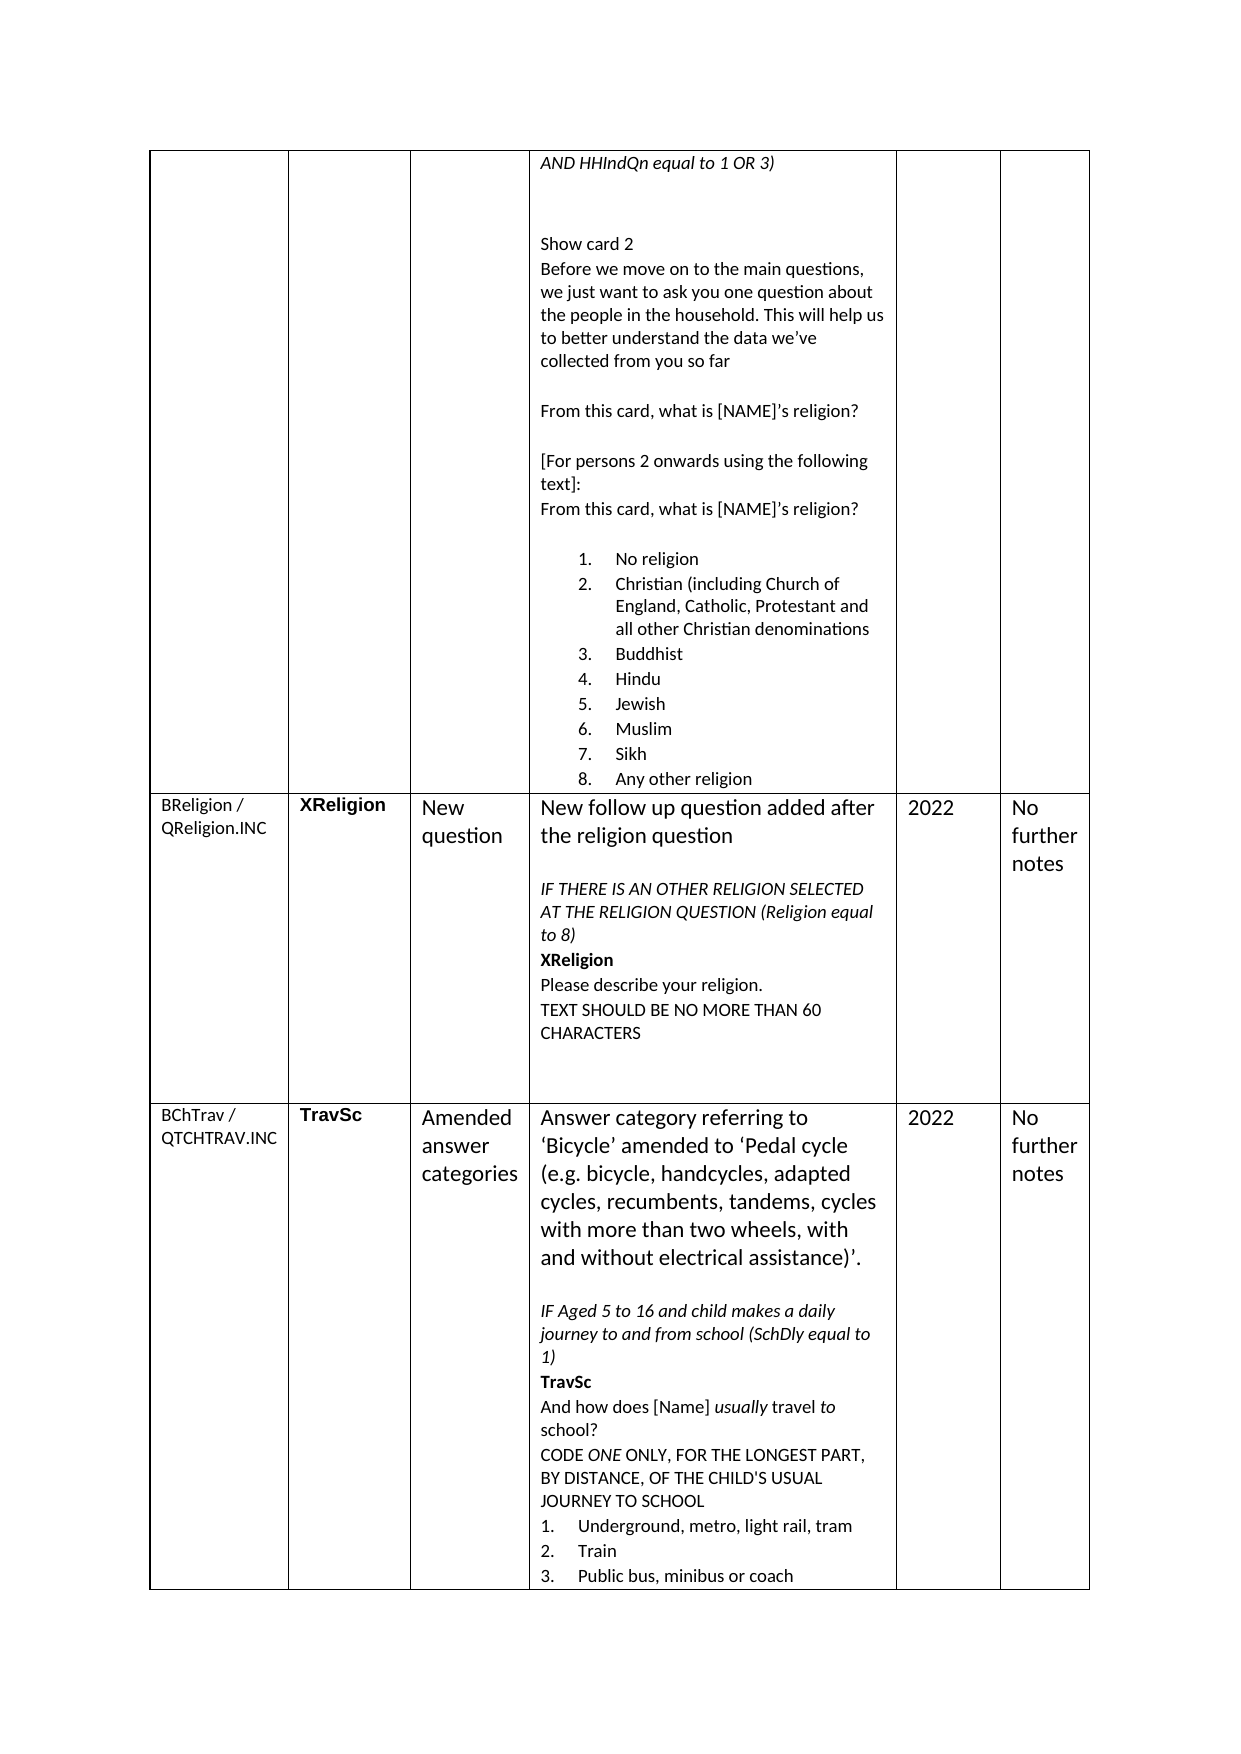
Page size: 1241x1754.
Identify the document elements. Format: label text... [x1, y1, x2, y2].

table_cell No further notes [1001, 1104, 1089, 1589]
table_cell New question [411, 794, 529, 1102]
table_cell Amended answer categories [411, 1104, 529, 1589]
table_cell [289, 151, 410, 792]
table_cell AND HHIndQn equal to 1 OR 3) Show card 2 Before we move on to the main questions, we just want to ask you one question about the people in the household. This will help us to better understand the data we’ve collected from you so far From this card, what is [NAME]’s religion? [For persons 2 onwards using the following text]: From this card, what is [NAME]’s religion? No religion Christian (including Church of England, Catholic, Protestant and all other Christian denominations Buddhist Hindu Jewish Muslim Sikh Any other religion [530, 151, 896, 792]
table_cell 2022 [897, 794, 1000, 1102]
table_cell [151, 151, 288, 792]
table_cell Answer category referring to ‘Bicycle’ amended to ‘Pedal cycle (e.g. bicycle, handcycles, adapted cycles, recumbents, tandems, cycles with more than two wheels, with and without electrical assistance)’. IF Aged 5 to 16 and child makes a daily journey to and from school (SchDly equal to 1) TravSc And how does [Name] usually travel to school? CODE ONE ONLY, FOR THE LONGEST PART, BY DISTANCE, OF THE CHILD'S USUAL JOURNEY TO SCHOOL Underground, metro, light rail, tram Train Public bus, minibus or coach School or local authority bus, minibus or coach Motorcycle, scooter or moped Car or van Taxi or minicab Pedal cycle (e.g. bicycle, handcycles, adapted cycles, recumbents, tandems, cycles with more than two wheels, with and without electrical assistance) On foot 97. Other (specify) [530, 1104, 896, 1589]
table_cell 2022 [897, 1104, 1000, 1589]
table_cell New follow up question added after the religion question IF THERE IS AN OTHER RELIGION SELECTED AT THE RELIGION QUESTION (Religion equal to 8) XReligion Please describe your religion. TEXT SHOULD BE NO MORE THAN 60 CHARACTERS [530, 794, 896, 1102]
table_cell [897, 151, 1000, 792]
table_cell [1001, 151, 1089, 792]
table_cell No further notes [1001, 794, 1089, 1102]
table_cell [411, 151, 529, 792]
table_cell XReligion [289, 794, 410, 1102]
table_cell TravSc [289, 1104, 410, 1589]
table_cell BChTrav / QTCHTRAV.INC [151, 1104, 288, 1589]
table_cell BReligion / QReligion.INC [151, 794, 288, 1102]
